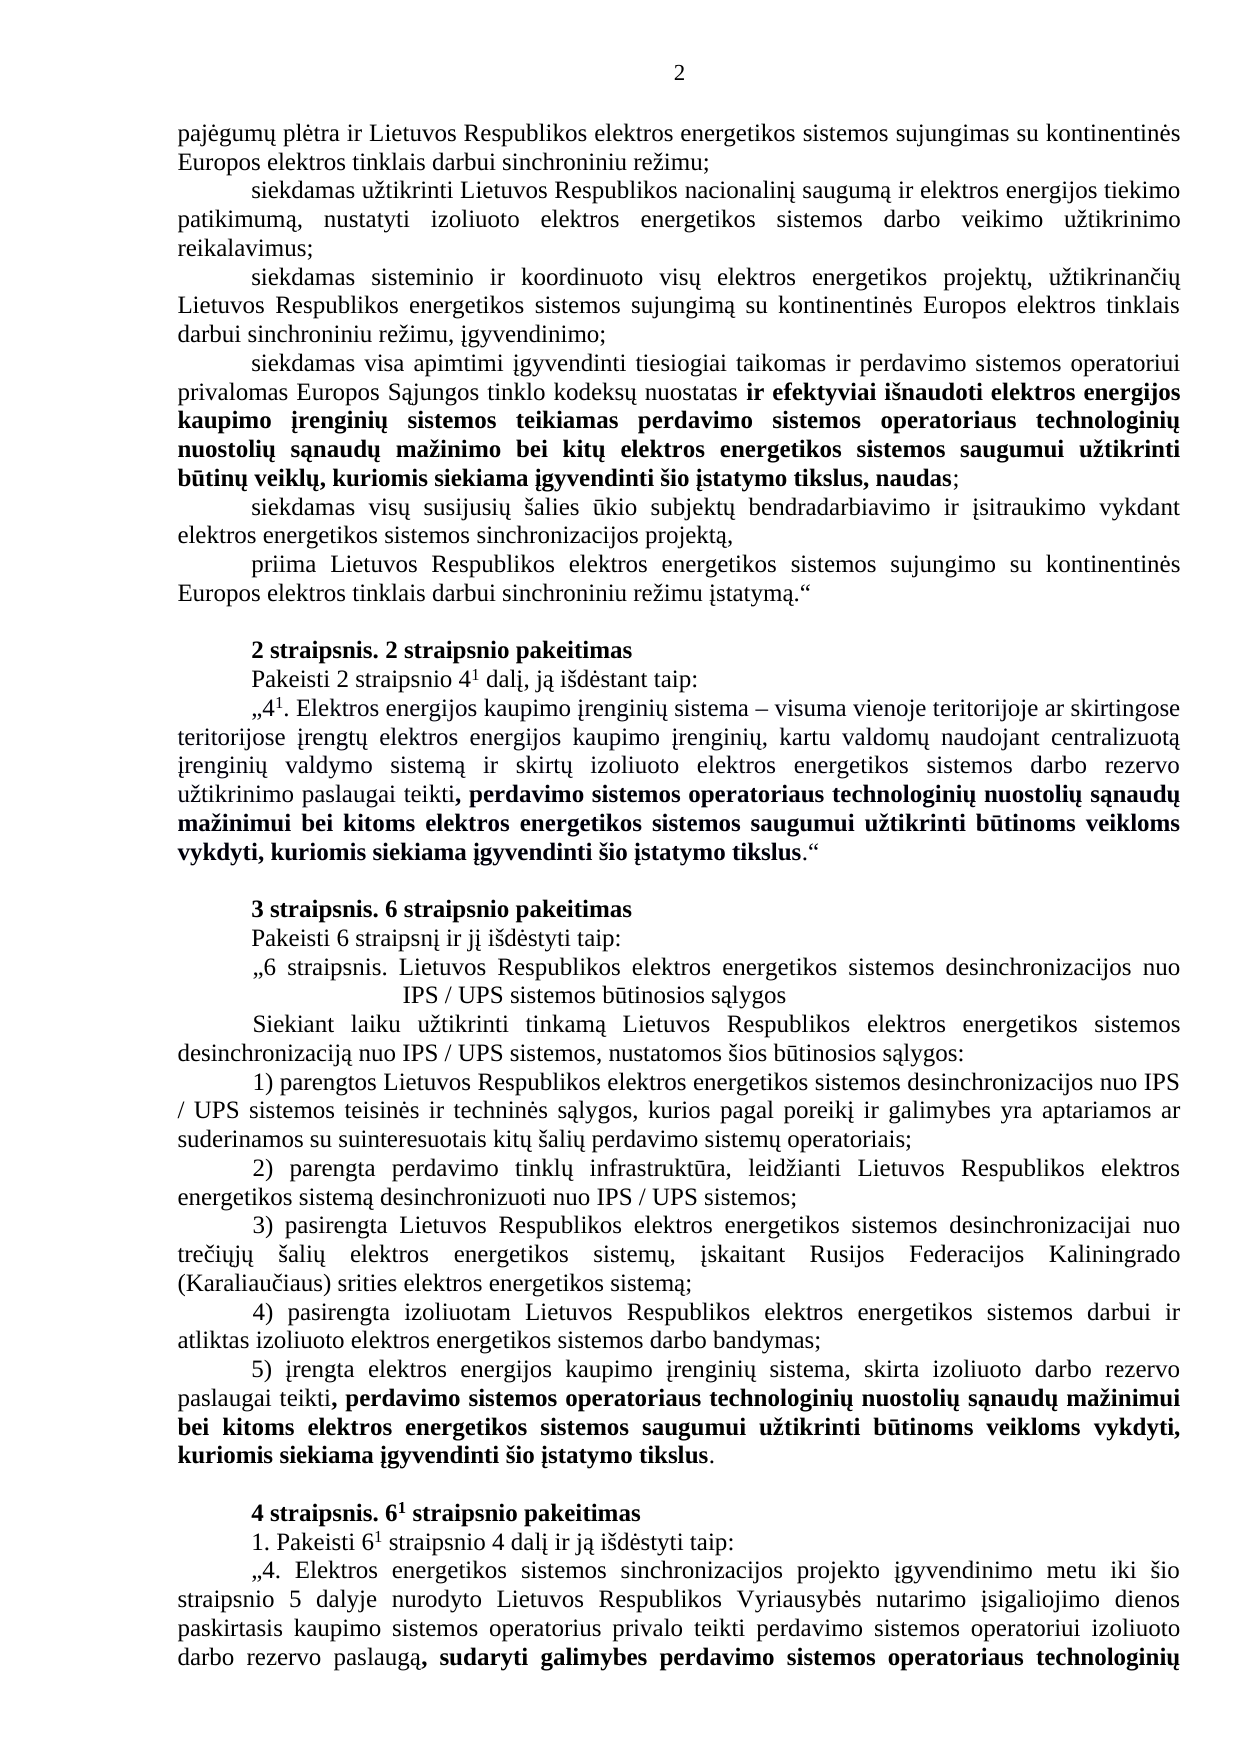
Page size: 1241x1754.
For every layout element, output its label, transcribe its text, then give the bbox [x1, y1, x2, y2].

text Pakeisti 2 straipsnio 41 dalį, ją išdėstant taip: [177, 664, 1181, 693]
text 1. Pakeisti 61 straipsnio 4 dalį ir ją išdėstyti taip: [177, 1527, 1181, 1556]
text „41. Elektros energijos kaupimo įrenginių sistema – visuma vienoje teritorijoje ar skirtingose teritorijose įrengtų elektros energijos kaupimo įrenginių, kartu valdomų naudojant centralizuotą įrenginių valdymo sistemą ir skirtų izoliuoto elektros energetikos sistemos darbo rezervo užtikrinimo paslaugai teikti, perdavimo sistemos operatoriaus technologinių nuostolių sąnaudų mažinimui bei kitoms elektros energetikos sistemos saugumui užtikrinti būtinoms veikloms vykdyti, kuriomis siekiama įgyvendinti šio įstatymo tikslus.“ [177, 693, 1181, 866]
text siekdamas užtikrinti Lietuvos Respublikos nacionalinį saugumą ir elektros energijos tiekimo patikimumą, nustatyti izoliuoto elektros energetikos sistemos darbo veikimo užtikrinimo reikalavimus; [177, 176, 1181, 262]
text Siekiant laiku užtikrinti tinkamą Lietuvos Respublikos elektros energetikos sistemos desinchronizaciją nuo IPS / UPS sistemos, nustatomos šios būtinosios sąlygos: [177, 1009, 1181, 1067]
text 5) įrengta elektros energijos kaupimo įrenginių sistema, skirta izoliuoto darbo rezervo paslaugai teikti, perdavimo sistemos operatoriaus technologinių nuostolių sąnaudų mažinimui bei kitoms elektros energetikos sistemos saugumui užtikrinti būtinoms veikloms vykdyti, kuriomis siekiama įgyvendinti šio įstatymo tikslus. [177, 1354, 1181, 1469]
text siekdamas sisteminio ir koordinuoto visų elektros energetikos projektų, užtikrinančių Lietuvos Respublikos energetikos sistemos sujungimą su kontinentinės Europos elektros tinklais darbui sinchroniniu režimu, įgyvendinimo; [177, 262, 1181, 348]
text 4) pasirengta izoliuotam Lietuvos Respublikos elektros energetikos sistemos darbui ir atliktas izoliuoto elektros energetikos sistemos darbo bandymas; [177, 1297, 1181, 1354]
text pajėgumų plėtra ir Lietuvos Respublikos elektros energetikos sistemos sujungimas su kontinentinės Europos elektros tinklais darbui sinchroniniu režimu; [177, 118, 1181, 176]
text Pakeisti 6 straipsnį ir jį išdėstyti taip: [177, 923, 1181, 952]
text 2) parengta perdavimo tinklų infrastruktūra, leidžianti Lietuvos Respublikos elektros energetikos sistemą desinchronizuoti nuo IPS / UPS sistemos; [177, 1153, 1181, 1211]
text 2 straipsnis. 2 straipsnio pakeitimas [177, 636, 1181, 664]
text siekdamas visa apimtimi įgyvendinti tiesiogiai taikomas ir perdavimo sistemos operatoriui privalomas Europos Sąjungos tinklo kodeksų nuostatas ir efektyviai išnaudoti elektros energijos kaupimo įrenginių sistemos teikiamas perdavimo sistemos operatoriaus technologinių nuostolių sąnaudų mažinimo bei kitų elektros energetikos sistemos saugumui užtikrinti būtinų veiklų, kuriomis siekiama įgyvendinti šio įstatymo tikslus, naudas; [177, 348, 1181, 492]
text 3 straipsnis. 6 straipsnio pakeitimas [177, 894, 1181, 923]
text „4. Elektros energetikos sistemos sinchronizacijos projekto įgyvendinimo metu iki šio straipsnio 5 dalyje nurodyto Lietuvos Respublikos Vyriausybės nutarimo įsigaliojimo dienos paskirtasis kaupimo sistemos operatorius privalo teikti perdavimo sistemos operatoriui izoliuoto darbo rezervo paslaugą, sudaryti galimybes perdavimo sistemos operatoriaus technologinių nuostolių sąnaudų mažinimui bei vykdyti kitas elektros energetikos sistemos saugumui užtikrinti būtinas veiklas, kurios leistų įgyvendinti šio įstatymo tikslus. Paskirtasis kaupimo sistemos operatorius neturi teisės vykdyti kitos energetikos veiklos, nesusijusios su izoliuoto darbo rezervo paslaugos teikimu.“ [177, 1556, 1181, 1671]
text 3) pasirengta Lietuvos Respublikos elektros energetikos sistemos desinchronizacijai nuo trečiųjų šalių elektros energetikos sistemų, įskaitant Rusijos Federacijos Kaliningrado (Karaliaučiaus) srities elektros energetikos sistemą; [177, 1211, 1181, 1297]
text 4 straipsnis. 61 straipsnio pakeitimas [177, 1498, 1181, 1527]
text priima Lietuvos Respublikos elektros energetikos sistemos sujungimo su kontinentinės Europos elektros tinklais darbui sinchroniniu režimu įstatymą.“ [177, 549, 1181, 607]
text 1) parengtos Lietuvos Respublikos elektros energetikos sistemos desinchronizacijos nuo IPS / UPS sistemos teisinės ir techninės sąlygos, kurios pagal poreikį ir galimybes yra aptariamos ar suderinamos su suinteresuotais kitų šalių perdavimo sistemų operatoriais; [177, 1067, 1181, 1153]
text „6 straipsnis. Lietuvos Respublikos elektros energetikos sistemos desinchronizacijos nuo IPS / UPS sistemos būtinosios sąlygos [252, 952, 1181, 1009]
text siekdamas visų susijusių šalies ūkio subjektų bendradarbiavimo ir įsitraukimo vykdant elektros energetikos sistemos sinchronizacijos projektą, [177, 492, 1181, 549]
